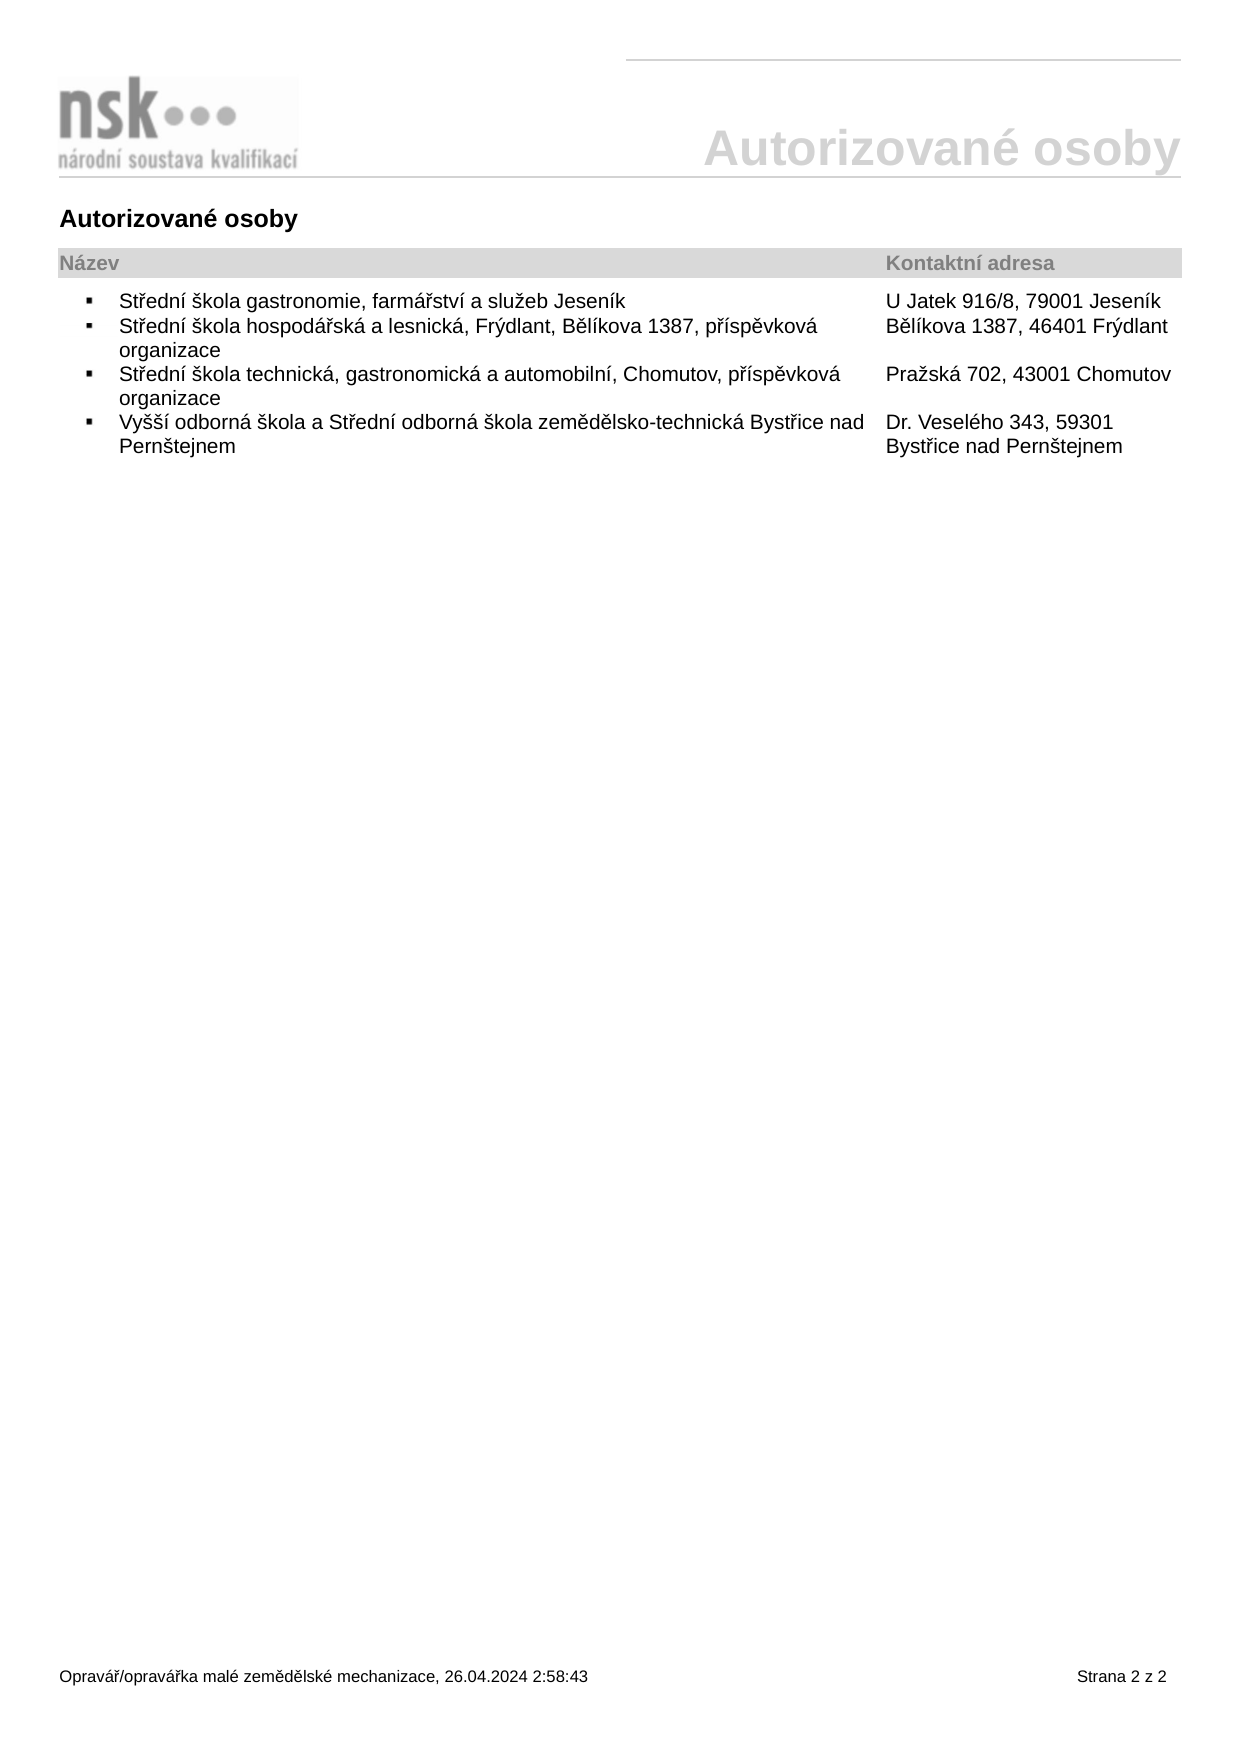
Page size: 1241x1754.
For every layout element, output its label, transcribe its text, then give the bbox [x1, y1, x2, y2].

table_cell Vyšší odborná škola a Střední odborná škola zemědělsko-technická Bystřice nad Pernštejnem [119, 410, 886, 458]
table_cell [119, 1058, 481, 1358]
table_cell [119, 758, 481, 1058]
picture [59, 362, 119, 386]
table_cell [119, 1358, 481, 1658]
table_cell [1167, 1358, 1181, 1658]
table_cell [481, 1358, 617, 1658]
table_cell [618, 458, 626, 758]
table_cell [618, 1058, 626, 1358]
table_cell [59, 386, 119, 410]
table_cell Střední škola hospodářská a lesnická, Frýdlant, Bělíkova 1387, příspěvková organizace [119, 314, 886, 362]
table_cell [886, 236, 1167, 248]
table_cell [59, 1358, 119, 1658]
table_cell [481, 171, 617, 176]
table_cell [59, 278, 119, 288]
table_cell [860, 1358, 886, 1658]
table_cell [481, 758, 617, 1058]
table_cell [886, 458, 1167, 758]
table_cell [481, 1058, 617, 1358]
table_cell [618, 1358, 626, 1658]
table_cell [886, 194, 1167, 200]
table_cell [1167, 236, 1181, 248]
table_cell [618, 194, 626, 200]
table_cell Opravář/opravářka malé zemědělské mechanizace, 26.04.2024 2:58:43 [59, 1658, 860, 1694]
table_cell [59, 178, 1181, 194]
table_cell [860, 1058, 886, 1358]
table_cell [618, 758, 626, 1058]
table_cell [626, 1358, 860, 1658]
table_cell [619, 59, 626, 170]
table_cell [59, 194, 119, 200]
table_cell [59, 236, 119, 248]
picture [59, 288, 119, 313]
table_cell [886, 758, 1167, 1058]
table_cell [59, 758, 119, 1058]
table_cell [1167, 1058, 1181, 1358]
table_cell Střední škola technická, gastronomická a automobilní, Chomutov, příspěvková organizace [119, 362, 886, 410]
table_cell [626, 278, 860, 289]
table_cell Autorizované osoby [59, 200, 1181, 236]
table_cell [119, 278, 481, 289]
table_cell [119, 458, 481, 758]
table_cell [119, 171, 481, 176]
table_cell Střední škola gastronomie, farmářství a služeb Jeseník [119, 289, 886, 314]
table_cell [626, 236, 860, 248]
table_cell [481, 236, 617, 248]
table_cell [886, 386, 1167, 410]
table_cell [860, 236, 886, 248]
table_cell [59, 434, 119, 458]
table_cell [860, 278, 886, 289]
table_cell [1167, 1658, 1181, 1694]
table_cell [481, 194, 617, 200]
table_cell Bělíkova 1387, 46401 Frýdlant [886, 314, 1181, 338]
table_cell [618, 278, 626, 289]
picture [57, 59, 619, 171]
table_cell [481, 278, 617, 289]
picture [59, 410, 119, 434]
table_cell [481, 458, 617, 758]
table_cell [59, 1058, 119, 1358]
table_cell [59, 338, 119, 362]
table_cell [618, 170, 626, 176]
table_cell [886, 278, 1167, 289]
picture [59, 314, 119, 337]
table_cell [1167, 758, 1181, 1058]
table_cell [1167, 386, 1181, 410]
table_cell Autorizované osoby [626, 61, 1181, 176]
table_cell [860, 194, 886, 200]
table_cell U Jatek 916/8, 79001 Jeseník [886, 289, 1181, 314]
table_cell Pražská 702, 43001 Chomutov [886, 362, 1181, 386]
table_cell [860, 458, 886, 758]
table_cell [59, 171, 119, 176]
table_cell [59, 458, 119, 758]
table_cell [626, 194, 860, 200]
table_cell [886, 1058, 1167, 1358]
table_cell [626, 458, 860, 758]
table_cell Strana 2 z 2 [860, 1658, 1167, 1694]
table_cell [626, 758, 860, 1058]
table_cell Dr. Veselého 343, 59301 Bystřice nad Pernštejnem [886, 410, 1181, 458]
table_cell [119, 194, 481, 200]
table_cell [1167, 338, 1181, 362]
table_cell Kontaktní adresa [886, 250, 1180, 277]
table_cell [860, 758, 886, 1058]
table_cell [1167, 278, 1181, 289]
table_cell [886, 338, 1167, 362]
table_cell Název [60, 250, 885, 277]
table_cell [626, 1058, 860, 1358]
table_cell [618, 236, 626, 248]
table_cell [119, 236, 481, 248]
table_cell [1167, 194, 1181, 200]
table_cell [1167, 458, 1181, 758]
table_cell [886, 1358, 1167, 1658]
